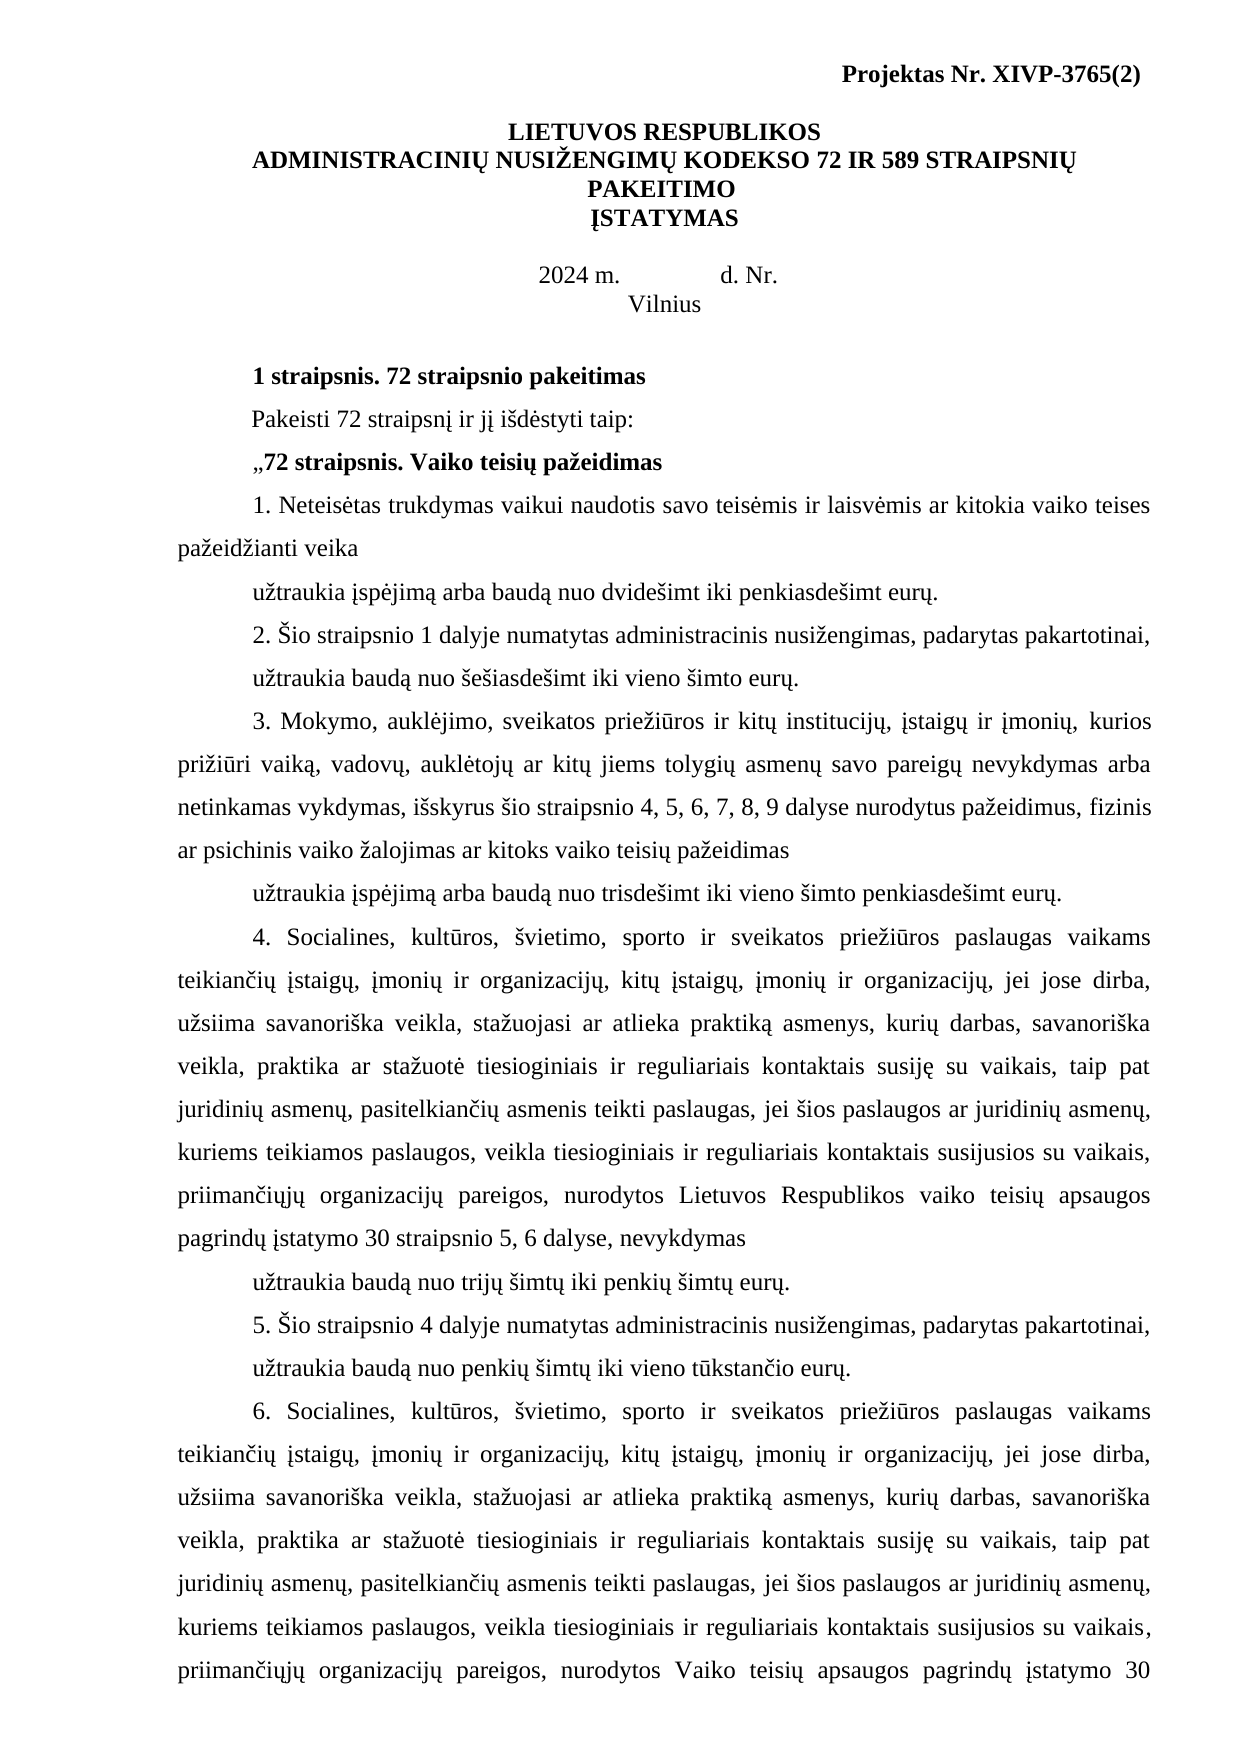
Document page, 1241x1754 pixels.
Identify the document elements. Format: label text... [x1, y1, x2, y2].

text Vilnius [177, 289, 1152, 318]
text 6. Socialines, kultūros, švietimo, sporto ir sveikatos priežiūros paslaugas vaikams teikiančių įstaigų, įmonių ir organizacijų, kitų įstaigų, įmonių ir organizacijų, jei jose dirba, užsiima savanoriška veikla, stažuojasi ar atlieka praktiką asmenys, kurių darbas, savanoriška veikla, praktika ar stažuotė tiesioginiais ir reguliariais kontaktais susiję su vaikais, taip pat juridinių asmenų, pasitelkiančių asmenis teikti paslaugas, jei šios paslaugos ar juridinių asmenų, kuriems teikiamos paslaugos, veikla tiesioginiais ir reguliariais kontaktais susijusios su vaikais, priimančiųjų organizacijų pareigos, nurodytos Vaiko teisių apsaugos pagrindų įstatymo 30 [177, 1396, 1152, 1683]
text užtraukia įspėjimą arba baudą nuo dvidešimt iki penkiasdešimt eurų. [177, 577, 1152, 605]
text užtraukia baudą nuo penkių šimtų iki vieno tūkstančio eurų. [177, 1353, 1152, 1382]
text 3. Mokymo, auklėjimo, sveikatos priežiūros ir kitų institucijų, įstaigų ir įmonių, kurios prižiūri vaiką, vadovų, auklėtojų ar kitų jiems tolygių asmenų savo pareigų nevykdymas arba netinkamas vykdymas, išskyrus šio straipsnio 4, 5, 6, 7, 8, 9 dalyse nurodytus pažeidimus, fizinis ar psichinis vaiko žalojimas ar kitoks vaiko teisių pažeidimas [177, 706, 1152, 864]
text 1 straipsnis. 72 straipsnio pakeitimas [177, 361, 1152, 390]
text 2024 m. d. Nr. [177, 260, 1152, 289]
text užtraukia baudą nuo trijų šimtų iki penkių šimtų eurų. [177, 1267, 1152, 1295]
text 2. Šio straipsnio 1 dalyje numatytas administracinis nusižengimas, padarytas pakartotinai, [177, 620, 1152, 648]
text Pakeisti 72 straipsnį ir jį išdėstyti taip: [251, 404, 1152, 433]
text užtraukia baudą nuo šešiasdešimt iki vieno šimto eurų. [177, 663, 1152, 692]
text Projektas Nr. XIVP-3765(2) [177, 59, 1152, 88]
text LIETUVOS RESPUBLIKOS [177, 117, 1152, 145]
text ĮSTATYMAS [177, 203, 1152, 232]
text 1. Neteisėtas trukdymas vaikui naudotis savo teisėmis ir laisvėmis ar kitokia vaiko teises pažeidžianti veika [177, 490, 1152, 562]
text 4. Socialines, kultūros, švietimo, sporto ir sveikatos priežiūros paslaugas vaikams teikiančių įstaigų, įmonių ir organizacijų, kitų įstaigų, įmonių ir organizacijų, jei jose dirba, užsiima savanoriška veikla, stažuojasi ar atlieka praktiką asmenys, kurių darbas, savanoriška veikla, praktika ar stažuotė tiesioginiais ir reguliariais kontaktais susiję su vaikais, taip pat juridinių asmenų, pasitelkiančių asmenis teikti paslaugas, jei šios paslaugos ar juridinių asmenų, kuriems teikiamos paslaugos, veikla tiesioginiais ir reguliariais kontaktais susijusios su vaikais, priimančiųjų organizacijų pareigos, nurodytos Lietuvos Respublikos vaiko teisių apsaugos pagrindų įstatymo 30 straipsnio 5, 6 dalyse, nevykdymas [177, 922, 1152, 1252]
text ADMINISTRACINIŲ NUSIŽENGIMŲ KODEKSO 72 IR 589 STRAIPSNIŲ PAKEITIMO [177, 145, 1152, 203]
text „72 straipsnis. Vaiko teisių pažeidimas [177, 447, 1152, 476]
text užtraukia įspėjimą arba baudą nuo trisdešimt iki vieno šimto penkiasdešimt eurų. [177, 878, 1152, 907]
text 5. Šio straipsnio 4 dalyje numatytas administracinis nusižengimas, padarytas pakartotinai, [177, 1310, 1152, 1338]
